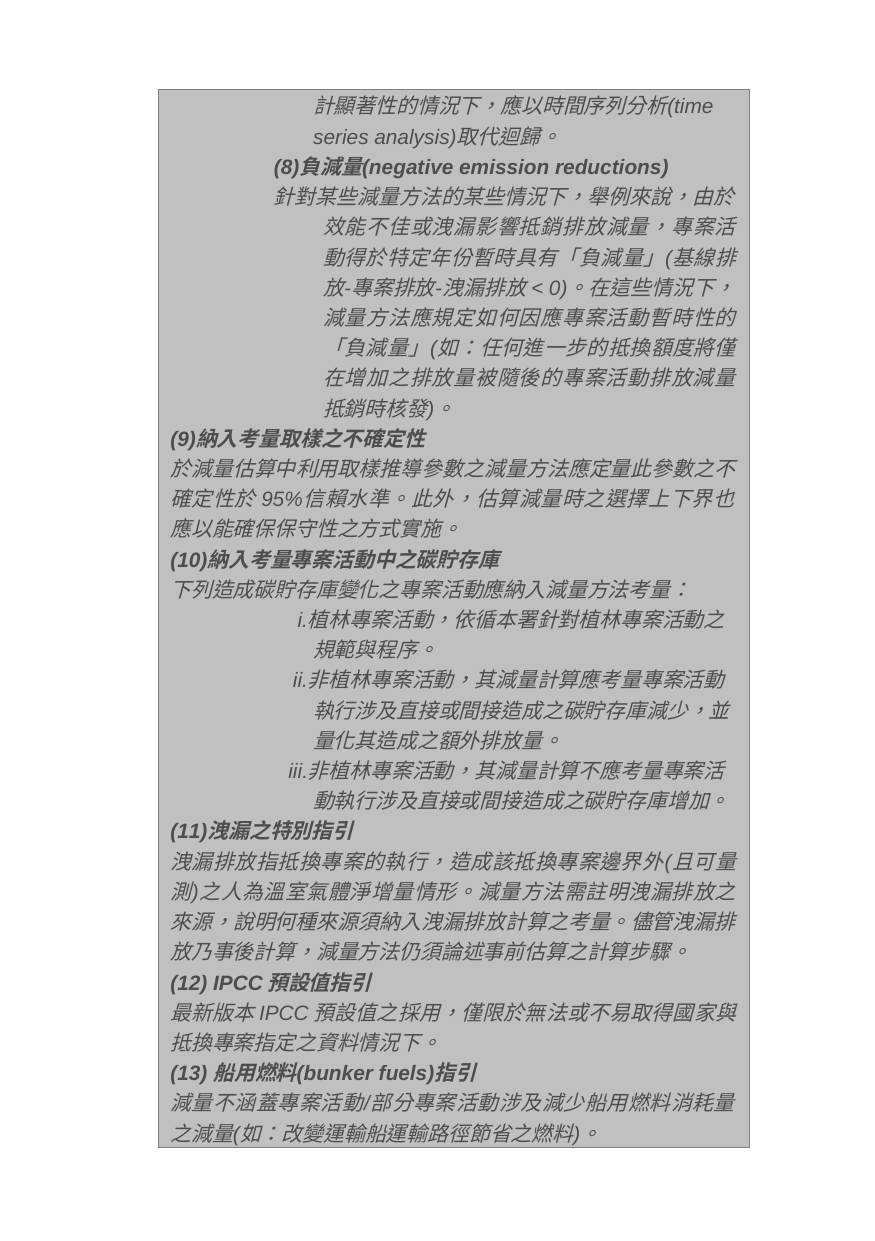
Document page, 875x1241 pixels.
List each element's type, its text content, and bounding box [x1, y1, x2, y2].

table_header (1) 通則 (a) 具體描述專案排放、基線排放及洩漏情況之量化方法，減量方法須完整說明涉及之演算法或計算式。敘述應明確、完整，以利於抵案專換申請者可明確遵行、重現，並於確證與查證作業下： 解釋演算法/計算式其背後思維(如邊際值或平均值之採用等)。 變數、公式格式與下標的使用維持一致性。 所有的公式進行流水編號。 定義所有變數(variables)並註明單位。 論述演算法/步驟之保守性；並視必要盡可能納入考量關鍵參數的不確定性定量作法。 (b)闡述專案排放、基線排放及洩漏計算之所有參數、係數與變數： 針對減量方法提供的數值：  明確標示數值之參採來源(如：官方統計、IPCC指引、商業及科學文獻)。  針對所提供數值論述其保守性。 針對由抵換專案申請者提供的數值，清楚指示如何選取與論述該數值，如說明：  合宜的來源參採類型 (官方統計，專業判斷，特有數據，IPCC指引，商業及科學文獻)。  合宜的數據時效性(與專案計入期有關)。  合宜的數據地理層級 (地方、區域、國家、國際)。  確保數值保守性。 (c) 針對所有數據來源，註明倘無法獲得的資料項，其因應與依循之處理步驟。如減量方法可指定傾向之參採來源 (如：最近5年之國家統計數據)，並註明額外數據引用優先順序(如：使用較長之時間序列)及/或傾向之退守數據(fallback data)為參採來源(如：自廠數據、國際統計等)。 (d) 使用國際標準單位(SI單位，可參考http://www.bipm.fr/enus/3_SI/si.html)。 (e) 註記任何用於基線情境計算但需透過監測取得之參數、係數及變數，並確保減量方法內容之一致性。 (f) 若基線排放之計算屬事後(ex post)計算，應包含事前(ex ante)計算作法之描述。 (g) 基線情境之闡述與基線排放之計算步驟，減量方法應確保兩者一致。 (h) 針對製程中有關SF6替代、回收、補集、破壞之減量方法，抵換專案申請者應提供： 可能刻意增加基線SF6消耗量之因應步驟。 估算基線排放及專案排放之所有關鍵參數之直接監測，包含關鍵操作條件與程序之詳細說明，以及不確定性之解釋。 (i) 為利於新減量方法申請，以及針對不同類型的專案活動下共通的排放源類別提供標準化計算準則，得參考國際CDM公告批准之相關指引。(參照 “Methodological Tools”, http://cdm.unfccc.int/methodologies/PAmethodologies/approved.html) (j) 上點所述之相關指引，其引用上應符合該指引允許之適用條件為前提，並須以單獨引用之步驟看待，不可更動，亦無須謄寫至減量方法。減量方法僅需就涉及計算之排放源適時引述其對應之指引 ，確保未來將引用本減量方法之抵換專案活動，與該指引之適用條件相符、且減量方法涉及之排放源和單位使用上，也與該指引有所對應與一致。 (2) 透明度與保守性 基線應建立在透明且保守之原則上，係指基線建立過程中明確解釋所有假設並證實所有的選項。針對變數或參數之不確定性，若設立之基線不會導致高估專案活動減量，則可視為保守的基線 (即在有疑慮之情況下，應使用排放展現較低的為基線)。 (3) 與輸出相關之基線值 應採用與輸出/產品相關之基線值(如：CO2e/單位輸出)，惟抵換專案申請者能論述提出不適用原因，並提供適當的替代值。 (4)採用及/或參考生命週期分析(lifecycle analysis, LCA) 當涉及LCA及/或LCA計算工具，抵換專案申請者應以透明的方式提供所有LCA及 /或LCA工具中之計算式、參數與假設。如透過檢附之LCA及/或LCA工具中標明相關章節。 (5)基線排放強度之事後計算 惟提供合理論述下，基線排放強度僅得事後(ex-post)計算。 (6)工廠與設備輸出與壽齡之處理 (a)若提出之抵換專案涉及既存設施之翻新或修改，基線僅得在專案活動未增加既存設備輸出量或壽齡之情況下，引用既存設施之特性(即排放量)。若涉及任何既存設備因專案活動而導致輸出量或壽齡增加，應採不同的基線。 (b)若提出之抵換專案涉及既存設備或設施之汰換或改造，抵換專案申請者須納入考量於計入期中在無專案活動的情況下可能被汰換、改造或修改之既存設備。在此情形下，減量方法須提供一個評估既存設備是否會在無專案活動的情況下被汰換之方法，並視情況將此情形反映在減量計算中。 (c) 針對多數專案類型，得假設在無專案活動的情況下進行既存設備之汰換、改造之後，其排放程度將與專案活動相似。 (d) 在此情形下計算特定設備汰換之減量時，應僅考慮自汰換日起至下列時間點中較早者為止之減量： 既存設備在無專案活動下將被汰換之時間點。 計入期結束日。 (e) 為估計既存設備在無專案活動的情況下被汰換的時間點，減量方法得考慮下列方法： 認定該設備在無專案活動的情況下將被汰換或改造的時間點之方法或標準 考量該產業或國家之慣例，認定且文件化該類型設備典型的平均技術壽齡(如：基於工業調查、統計、技術文獻等)。 得評估且文件化與汰換時程有關之負責實體的做法(如：基於相似設備之歷史汰換記錄)。 (f) 應以保守的方式選擇既存設備在無專案活動的情況下須被汰換的時間點。 (g)在專案活動涉及多項設備之汰換或改造的情況下，抵換專案申請者得將下列通用作法納入考量： 若專案活動涉及不同種類之既存設備汰換，則針對每一項被汰換之設備或設備類型，逐項認定其技術壽齡。 針對所有涉及之設備，假設一個保守的預設技術壽齡。 針對涉及大量獨立設備建置之專案活動，減量方法得使用於反映排放特性(針對問題中部門或工業內之設備類型)中預期改善效果之基線，作為無專案活動的情況下設備之汰換或改造結果。 (7)使用回歸分析 (a) 當減量方法提出使用多元迴歸分析(multiple regression analysis)來評估基線排放或專案排放，應使用預防措施，以確保該迴歸模型之保守性與嚴謹度。達成此一目的之通則如下： 在進行迴歸方程式估算過程中，應納入考量迴歸模型的假設與要求(如：檢定多元共線性)。 問題中可能影響應變數之自變數應納入考量。減量方法應提供可支持選用該變數的技術背景資訊給審查小組。 應完成所有獨立變數之統計顯著性檢驗。迴歸模型中應選用具95%信賴水準之獨立變數。 若一系列數據被用於迴歸試算，應檢驗其自關聯性(autocorrelation)。在自關聯性被證實據統計顯著性的情況下，應以時間序列分析(time series analysis)取代迴歸。 (8)負減量(negative emission reductions) 針對某些減量方法的某些情況下，舉例來說，由於效能不佳或洩漏影響抵銷排放減量，專案活動得於特定年份暫時具有「負減量」(基線排放-專案排放-洩漏排放 < 0)。在這些情況下，減量方法應規定如何因應專案活動暫時性的「負減量」(如：任何進一步的抵換額度將僅在增加之排放量被隨後的專案活動排放減量抵銷時核發)。 (9)納入考量取樣之不確定性 於減量估算中利用取樣推導參數之減量方法應定量此參數之不確定性於95%信賴水準。此外，估算減量時之選擇上下界也應以能確保保守性之方式實施。 (10)納入考量專案活動中之碳貯存庫 下列造成碳貯存庫變化之專案活動應納入減量方法考量： 植林專案活動，依循本署針對植林專案活動之規範與程序。 非植林專案活動，其減量計算應考量專案活動執行涉及直接或間接造成之碳貯存庫減少，並量化其造成之額外排放量。 非植林專案活動，其減量計算不應考量專案活動執行涉及直接或間接造成之碳貯存庫增加。 (11)洩漏之特別指引 洩漏排放指抵換專案的執行，造成該抵換專案邊界外(且可量測)之人為溫室氣體淨增量情形。減量方法需註明洩漏排放之來源，說明何種來源須納入洩漏排放計算之考量。儘管洩漏排放乃事後計算，減量方法仍須論述事前估算之計算步驟。 (12) IPCC預設值指引 最新版本IPCC預設值之採用，僅限於無法或不易取得國家與抵換專案指定之資料情況下。 (13) 船用燃料(bunker fuels)指引 減量不涵蓋專案活動/部分專案活動涉及減少船用燃料消耗量之減量(如：改變運輸船運輸路徑節省之燃料)。 (14) 避免重覆計算排放源指引 針對同時具有植林與非植林成份之專案活動，與植林有關之排放應納入植林專案活動考量。一般而言，所有使用生質能之專案活動應納入考量與生物質生產有關之排放，然若可證實其使用之生質物源自已註冊之植林專案活動(如：透過生物質採購合約)，則不納入考量與該生物質生產有關之排放。 (15)混和生物燃料之能源使用專案活動中重複計算指引 下列指引用以避免，於專案活動中生物燃料生產與利用同時合乎減量額度核發規定時，減量之重複計算，並指出此重複計算將會出現在生產鏈上的不同地方： (a) 涵蓋於此指引下之生物燃料專案活動類型： 針對欲透過生物燃料替代化石燃料申請核發減量額度的抵換專案之減量方法提案，得為下列專案活動提出：， 生物燃料之消費者(終端使用者)以生物燃料取代化石燃料之消耗量申請核發減量額度。 生物燃料之生產者以生物燃料之生產申請核發減量額度，倘若：  將生物燃料之購買者(消費者)納入專案邊界中。  專案活動中基於監測消費者消耗量估算生物燃料使用所產生之減量。 (b) 生物燃料出口至附件一國家： 出口至附件一國家之生物燃料產品無法申請核發減量額度。 (c) 監測： 減量方法應提供監測方案/框架，該方案/框架包含可用以確實查證真實消費者(終端使用者)替代化石燃料之消耗量的元件(如：電子記錄儀)。 終端使用者消耗量之監測元件應與生物燃料生產之監測元件一致且用於計算與申請核發減量額度。生物燃料消費者從事之專案活動應提供專案活動導致之可量測洩漏排放的估算。 (d) 生質燃料之栽培、收穫與準備： 與用以生產生物燃料的生物質生產有關之排放應於計算由混和生物燃料所達成之減量時納入考量。然若能證實專案活動所使用之生物質源自已註冊之植林專案活動(如：透過生物質採購合約)，則不納入考量與該生物質生產有關之排放。 (16)估算與主要為改善燃料燃燒效率的專案活動節省燃料有關之減量指引 改善用於能量生產的燃料燃燒效率之專案活動，應清楚辨別專案活動中由下列兩原因而導致之燃料節約： 改善燃燒效率。 改善能源效率。 因素i的確可節約燃料，但無法導致等量之溫室氣體減量，其主因為該燃料節約乃源自燃料氧化效率提升，節省之燃料於無專案活動的情況下將維持未燃燒的狀態，並未形成溫室氣體排放至大氣。 (17)含水庫水力發電廠專案活動之合格性指引 針對發電強度低於4W/m2的水力發電廠專案活動所提出之減量方法，專家會議應先行進行水庫溫室氣體排放之測量，搭配相關水力發電專案活動資料回顧後做出結論，認定是否有必要將該減量方法納入考量。然若該水力發電專案可證明水庫所產生之溫室氣體可被忽略，則可直接將該減量方法納入考量。 (18)抵換專案下專案活動合格性指引 為符合政府法規或標準等而進行之基礎設施建置或裝置容量改變不得申請抵換專案。 (19)因產品使用而達成減量之專案活動合格性指引 (a)因產品使用而達成減量之專案活動僅適用於： 專案邊界中包含使用者/消費者。 監測方法包含產品實際使用地區與消耗情形(可經由取樣方式進行監測)。 (b) 於此情況下，可透過取樣來監測產品實際使用地區與消耗情形。 [159, 90, 749, 1147]
